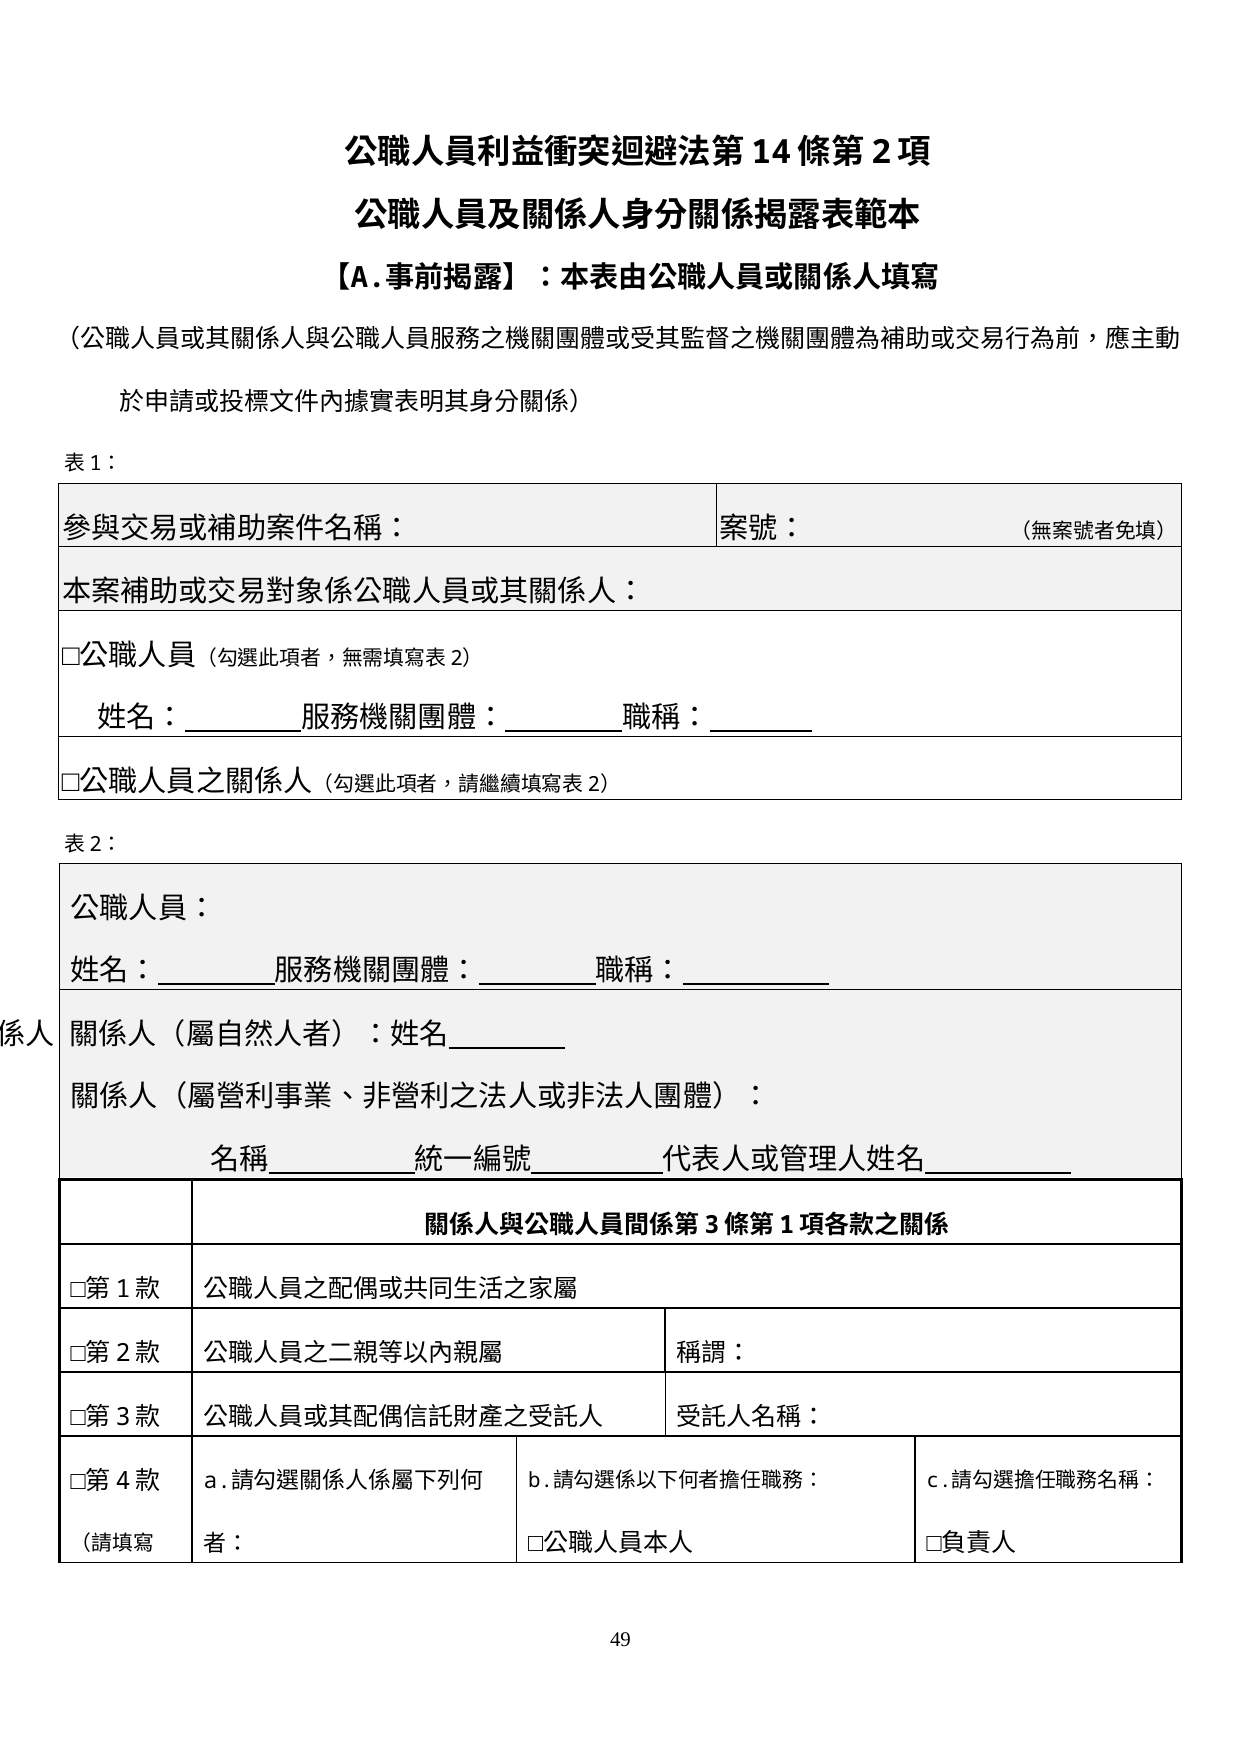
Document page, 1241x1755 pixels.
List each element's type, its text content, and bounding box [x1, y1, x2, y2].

text 【A.事前揭露】：本表由公職人員或關係人填寫 [27, 233, 1234, 295]
table_cell □第4款 （請填寫 [61, 1437, 191, 1562]
table_cell 受託人名稱： [666, 1373, 1180, 1435]
table_cell 稱謂： [666, 1309, 1180, 1371]
table_cell 公職人員或其配偶信託財產之受託人 [193, 1373, 665, 1435]
text （公職人員或其關係人與公職人員服務之機關團體或受其監督之機關團體為補助或交易行為前，應主動於申請或投標文件內據實表明其身分關係） [55, 295, 1184, 420]
table_cell a.請勾選關係人係屬下列何者： [193, 1437, 516, 1562]
table_cell 公職人員之配偶或共同生活之家屬 [193, 1245, 1180, 1307]
table_header 公職人員： 姓名： 服務機關團體： 職稱： [60, 864, 1181, 989]
table_header 參與交易或補助案件名稱： [59, 484, 716, 546]
text 表2： [27, 800, 1110, 863]
table_cell 關係人與公職人員間係第3條第1項各款之關係 [193, 1181, 1180, 1243]
text 公職人員及關係人身分關係揭露表範本 [27, 170, 1240, 233]
table_cell 關係人 關係人（屬自然人者）：姓名 關係人（屬營利事業、非營利之法人或非法人團體）： 名稱 統一編號 代表人或管理人姓名 [60, 990, 1181, 1177]
table_cell □公職人員（勾選此項者，無需填寫表2） 姓名： 服務機關團體： 職稱： [59, 611, 1181, 736]
text 表1： [27, 420, 1189, 483]
table_cell □第3款 [61, 1373, 191, 1435]
table_cell 本案補助或交易對象係公職人員或其關係人： [59, 547, 1181, 610]
table_cell □公職人員之關係人（勾選此項者，請繼續填寫表2） [59, 737, 1181, 799]
table_cell □第1款 [61, 1245, 191, 1307]
table_cell b.請勾選係以下何者擔任職務： □公職人員本人 [517, 1437, 914, 1562]
table_header 案號： （無案號者免填） [717, 484, 1181, 546]
table_cell 公職人員之二親等以內親屬 [193, 1309, 664, 1371]
table_cell [61, 1181, 191, 1243]
text 公職人員利益衝突迴避法第14條第2項 [27, 108, 1240, 170]
table_cell c.請勾選擔任職務名稱： □負責人 [916, 1437, 1180, 1562]
table_cell □第2款 [61, 1309, 191, 1371]
